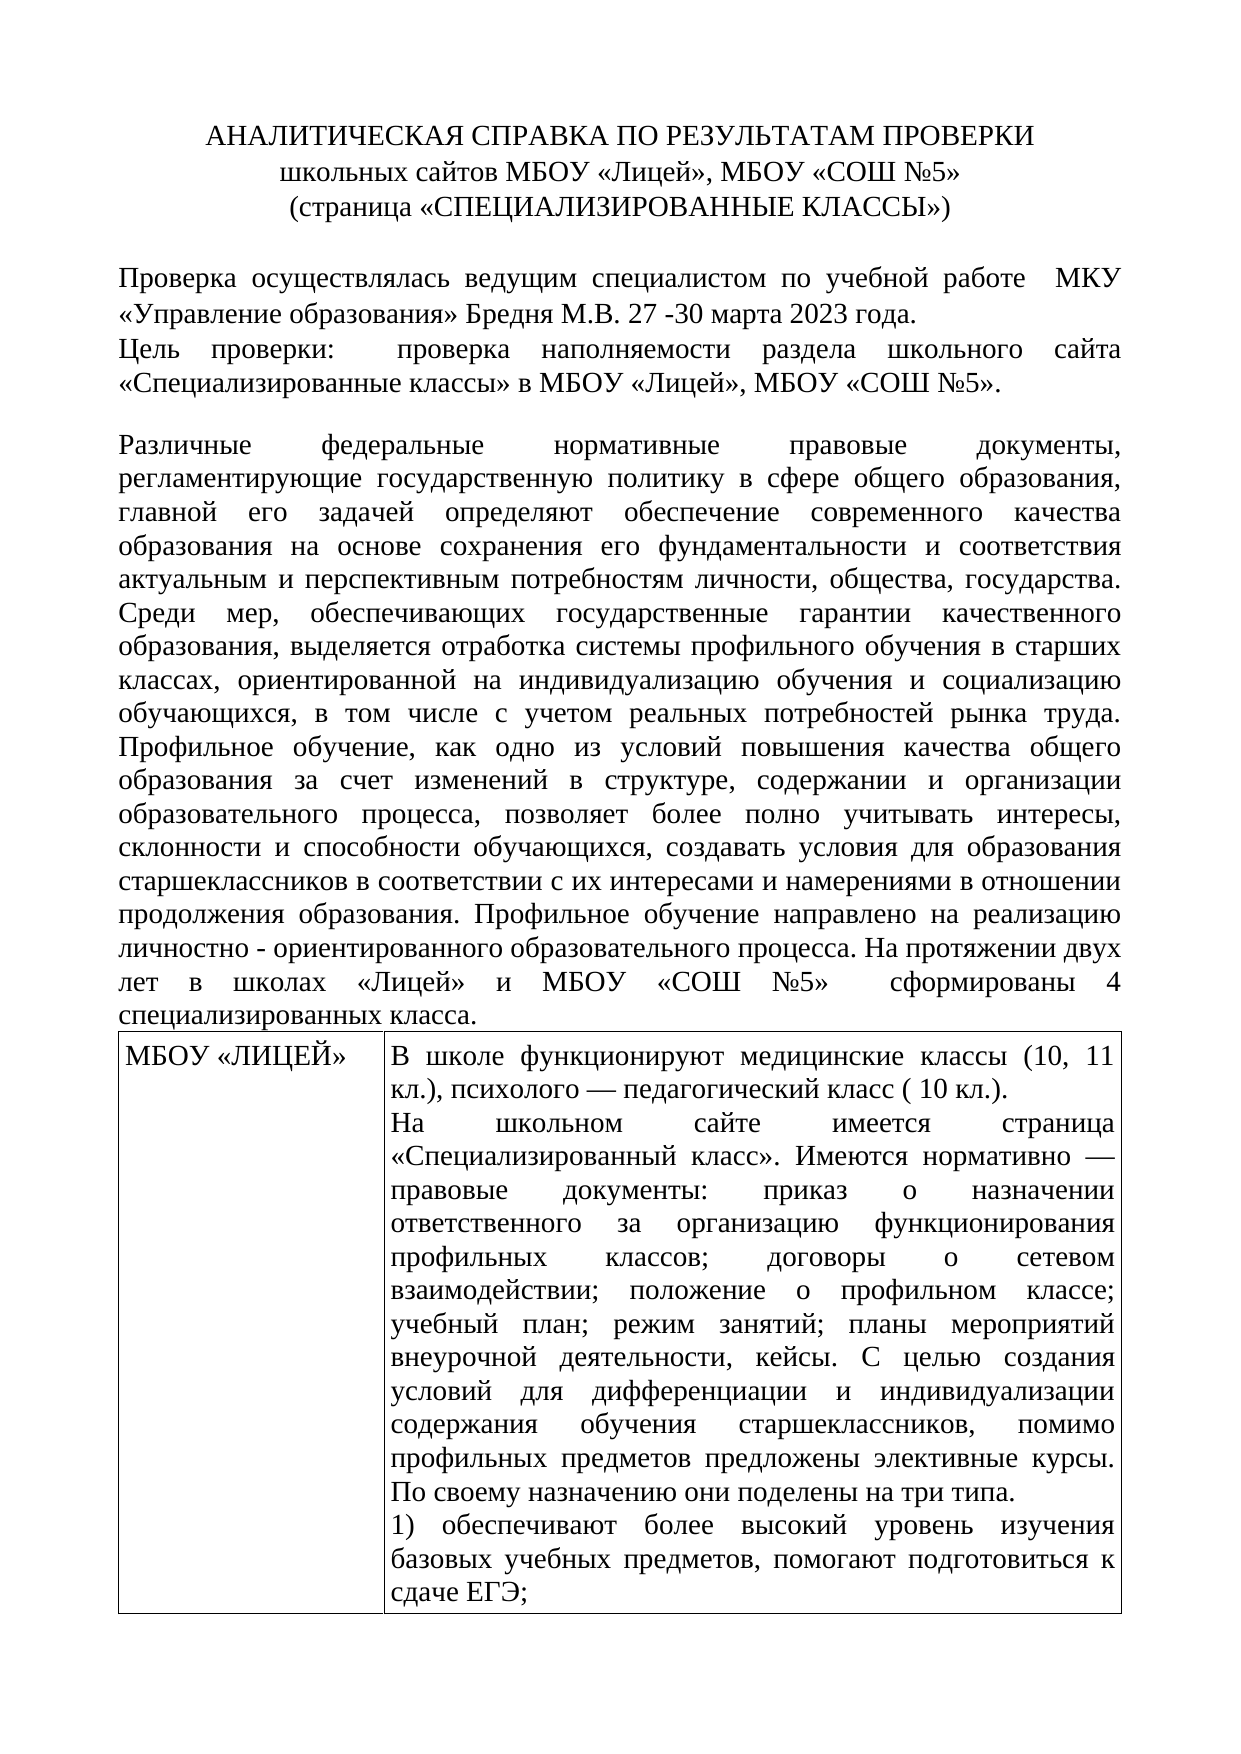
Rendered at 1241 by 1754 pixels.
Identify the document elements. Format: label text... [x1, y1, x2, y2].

text АНАЛИТИЧЕСКАЯ СПРАВКА ПО РЕЗУЛЬТАТАМ ПРОВЕРКИ [118, 118, 1122, 152]
table_header В школе функционируют медицинские классы (10, 11 кл.), психолого — педагогический класс ( 10 кл.). На школьном сайте имеется страница «Специализированный класс». Имеются нормативно — правовые документы: приказ о назначении ответственного за организацию функционирования профильных классов; договоры о сетевом взаимодействии; положение о профильном классе; учебный план; режим занятий; планы мероприятий внеурочной деятельности, кейсы. С целью создания условий для дифференциации и индивидуализации содержания обучения старшеклассников, помимо профильных предметов предложены элективные курсы. По своему назначению они поделены на три типа. 1) обеспечивают более высокий уровень изучения базовых учебных предметов, помогают подготовиться к сдаче ЕГЭ; [385, 1032, 1121, 1613]
table_header МБОУ «ЛИЦЕЙ» [119, 1032, 383, 1613]
text Различные федеральные нормативные правовые документы, регламентирующие государственную политику в сфере общего образования, главной его задачей определяют обеспечение современного качества образования на основе сохранения его фундаментальности и соответствия актуальным и перспективным потребностям личности, общества, государства. Среди мер, обеспечивающих государственные гарантии качественного образования, выделяется отработка системы профильного обучения в старших классах, ориентированной на индивидуализацию обучения и социализацию обучающихся, в том числе с учетом реальных потребностей рынка труда. Профильное обучение, как одно из условий повышения качества общего образования за счет изменений в структуре, содержании и организации образовательного процесса, позволяет более полно учитывать интересы, склонности и способности обучающихся, создавать условия для образования старшеклассников в соответствии с их интересами и намерениями в отношении продолжения образования. Профильное обучение направлено на реализацию личностно - ориентированного образовательного процесса. На протяжении двух лет в школах «Лицей» и МБОУ «СОШ №5» сформированы 4 специализированных класса. [118, 427, 1122, 1031]
text Проверка осуществлялась ведущим специалистом по учебной работе МКУ «Управление образования» Бредня М.В. 27 -30 марта 2023 года. [118, 260, 1122, 329]
text (страница «СПЕЦИАЛИЗИРОВАННЫЕ КЛАССЫ») [118, 189, 1122, 223]
text школьных сайтов МБОУ «Лицей», МБОУ «СОШ №5» [118, 154, 1122, 187]
text Цель проверки: проверка наполняемости раздела школьного сайта «Специализированные классы» в МБОУ «Лицей», МБОУ «СОШ №5». [118, 331, 1122, 398]
